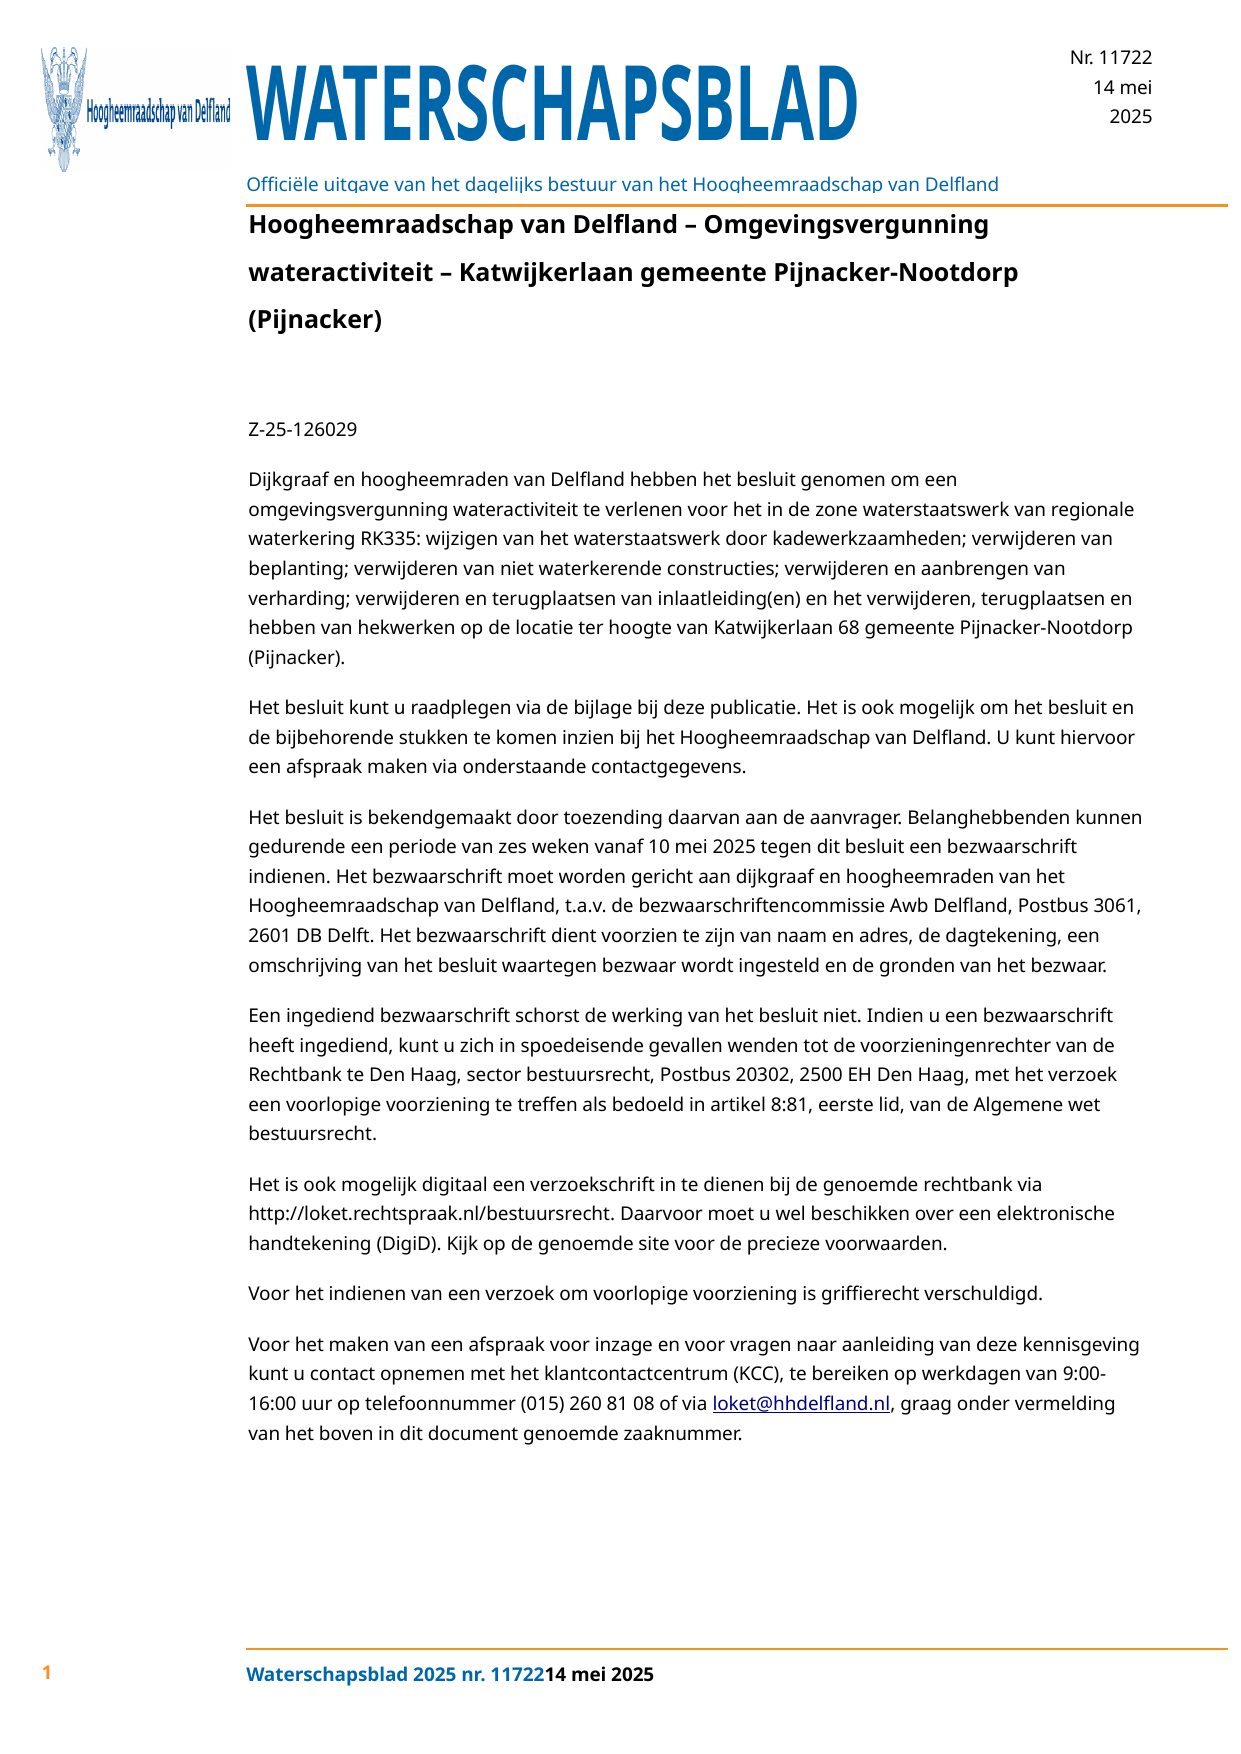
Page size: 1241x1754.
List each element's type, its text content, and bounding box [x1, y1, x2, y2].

text Z-25-126029 [248, 416, 1152, 442]
text Dijkgraaf en hoogheemraden van Delfland hebben het besluit genomen om een omgevingsvergunning wateractiviteit te verlenen voor het in de zone waterstaatswerk van regionale waterkering RK335: wijzigen van het waterstaatswerk door kadewerkzaamheden; verwijderen van beplanting; verwijderen van niet waterkerende constructies; verwijderen en aanbrengen van verharding; verwijderen en terugplaatsen van inlaatleiding(en) en het verwijderen, terugplaatsen en hebben van hekwerken op de locatie ter hoogte van Katwijkerlaan 68 gemeente Pijnacker-Nootdorp (Pijnacker). [248, 466, 1152, 669]
text Hoogheemraadschap van Delfland – Omgevingsvergunning wateractiviteit – Katwijkerlaan gemeente Pijnacker-Nootdorp (Pijnacker) [248, 207, 1152, 336]
text Het besluit kunt u raadplegen via de bijlage bij deze publicatie. Het is ook mogelijk om het besluit en de bijbehorende stukken te komen inzien bij het Hoogheemraadschap van Delfland. U kunt hiervoor een afspraak maken via onderstaande contactgegevens. [248, 694, 1152, 779]
text Een ingediend bezwaarschrift schorst de werking van het besluit niet. Indien u een bezwaarschrift heeft ingediend, kunt u zich in spoedeisende gevallen wenden tot de voorzieningenrechter van de Rechtbank te Den Haag, sector bestuursrecht, Postbus 20302, 2500 EH Den Haag, met het verzoek een voorlopige voorziening te treffen als bedoeld in artikel 8:81, eerste lid, van de Algemene wet bestuursrecht. [248, 1002, 1152, 1146]
picture [41, 47, 231, 172]
text Het is ook mogelijk digitaal een verzoekschrift in te dienen bij de genoemde rechtbank via http://loket.rechtspraak.nl/bestuursrecht. Daarvoor moet u wel beschikken over een elektronische handtekening (DigiD). Kijk op de genoemde site voor de precieze voorwaarden. [248, 1171, 1152, 1256]
text Voor het maken van een afspraak voor inzage en voor vragen naar aanleiding van deze kennisgeving kunt u contact opnemen met het klantcontactcentrum (KCC), te bereiken op werkdagen van 9:00-16:00 uur op telefoonnummer (015) 260 81 08 of via loket@hhdelfland.nl, graag onder vermelding van het boven in dit document genoemde zaaknummer. [248, 1331, 1152, 1445]
text Het besluit is bekendgemaakt door toezending daarvan aan de aanvrager. Belanghebbenden kunnen gedurende een periode van zes weken vanaf 10 mei 2025 tegen dit besluit een bezwaarschrift indienen. Het bezwaarschrift moet worden gericht aan dijkgraaf en hoogheemraden van het Hoogheemraadschap van Delfland, t.a.v. de bezwaarschriftencommissie Awb Delfland, Postbus 3061, 2601 DB Delft. Het bezwaarschrift dient voorzien te zijn van naam en adres, de dagtekening, een omschrijving van het besluit waartegen bezwaar wordt ingesteld en de gronden van het bezwaar. [248, 804, 1152, 977]
text Voor het indienen van een verzoek om voorlopige voorziening is griffierecht verschuldigd. [248, 1281, 1152, 1306]
